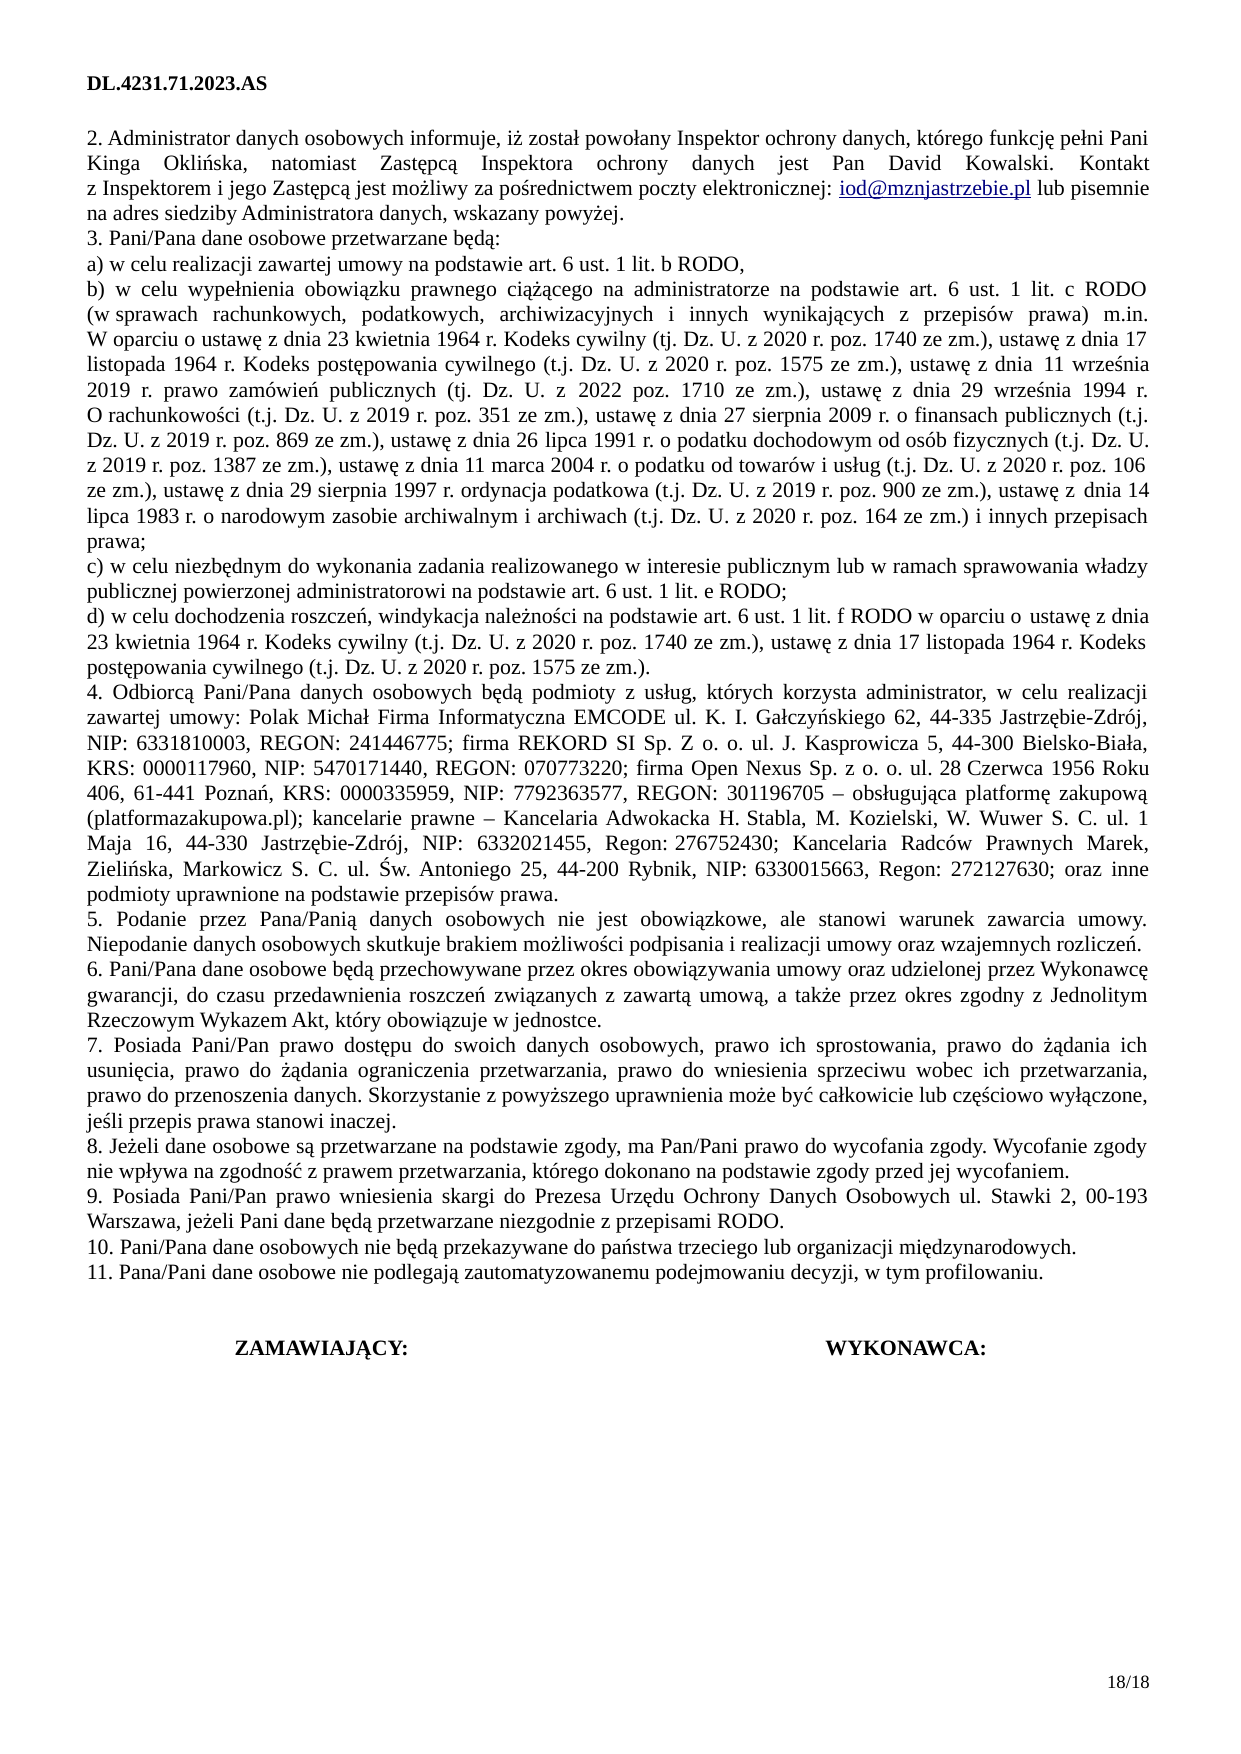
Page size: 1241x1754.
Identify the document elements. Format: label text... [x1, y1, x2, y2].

list 8. Jeżeli dane osobowe są przetwarzane na podstawie zgody, ma Pan/Pani prawo do wycofania zgody. Wycofanie zgody nie wpływa na zgodność z prawem przetwarzania, którego dokonano na podstawie zgody przed jej wycofaniem. [87, 1133, 1149, 1183]
list 3. Pani/Pana dane osobowe przetwarzane będą: [87, 225, 1149, 251]
list 9. Posiada Pani/Pan prawo wniesienia skargi do Prezesa Urzędu Ochrony Danych Osobowych ul. Stawki 2, 00-193 Warszawa, jeżeli Pani dane będą przetwarzane niezgodnie z przepisami RODO. [87, 1183, 1149, 1234]
list 5. Podanie przez Pana/Panią danych osobowych nie jest obowiązkowe, ale stanowi warunek zawarcia umowy. Niepodanie danych osobowych skutkuje brakiem możliwości podpisania i realizacji umowy oraz wzajemnych rozliczeń. [87, 906, 1149, 956]
list 6. Pani/Pana dane osobowe będą przechowywane przez okres obowiązywania umowy oraz udzielonej przez Wykonawcę gwarancji, do czasu przedawnienia roszczeń związanych z zawartą umową, a także przez okres zgodny z Jednolitym Rzeczowym Wykazem Akt, który obowiązuje w jednostce. [87, 956, 1149, 1032]
list a) w celu realizacji zawartej umowy na podstawie art. 6 ust. 1 lit. b RODO, [87, 251, 1149, 276]
list 11. Pana/Pani dane osobowe nie podlegają zautomatyzowanemu podejmowaniu decyzji, w tym profilowaniu. [87, 1259, 1149, 1284]
list c) w celu niezbędnym do wykonania zadania realizowanego w interesie publicznym lub w ramach sprawowania władzy publicznej powierzonej administratorowi na podstawie art. 6 ust. 1 lit. e RODO; [87, 553, 1149, 603]
list 4. Odbiorcą Pani/Pana danych osobowych będą podmioty z usług, których korzysta administrator, w celu realizacji zawartej umowy: Polak Michał Firma Informatyczna EMCODE ul. K. I. Gałczyńskiego 62, 44-335 Jastrzębie-Zdrój, NIP: 6331810003, REGON: 241446775; firma REKORD SI Sp. Z o. o. ul. J. Kasprowicza 5, 44-300 Bielsko-Biała, KRS: 0000117960, NIP: 5470171440, REGON: 070773220; firma Open Nexus Sp. z o. o. ul. 28 Czerwca 1956 Roku 406, 61-441 Poznań, KRS: 0000335959, NIP: 7792363577, REGON: 301196705 – obsługująca platformę zakupową (platformazakupowa.pl); kancelarie prawne – Kancelaria Adwokacka H. Stabla, M. Kozielski, W. Wuwer S. C. ul. 1 Maja 16, 44-330 Jastrzębie-Zdrój, NIP: 6332021455, Regon: 276752430; Kancelaria Radców Prawnych Marek, Zielińska, Markowicz S. C. ul. Św. Antoniego 25, 44-200 Rybnik, NIP: 6330015663, Regon: 272127630; oraz inne podmioty uprawnione na podstawie przepisów prawa. [87, 679, 1149, 906]
text ZAMAWIAJĄCY: WYKONAWCA: [87, 1334, 1149, 1360]
list b) w celu wypełnienia obowiązku prawnego ciążącego na administratorze na podstawie art. 6 ust. 1 lit. c RODO (w sprawach rachunkowych, podatkowych, archiwizacyjnych i innych wynikających z przepisów prawa) m.in. W oparciu o ustawę z dnia 23 kwietnia 1964 r. Kodeks cywilny (tj. Dz. U. z 2020 r. poz. 1740 ze zm.), ustawę z dnia 17 listopada 1964 r. Kodeks postępowania cywilnego (t.j. Dz. U. z 2020 r. poz. 1575 ze zm.), ustawę z dnia 11 września 2019 r. prawo zamówień publicznych (tj. Dz. U. z 2022 poz. 1710 ze zm.), ustawę z dnia 29 września 1994 r. O rachunkowości (t.j. Dz. U. z 2019 r. poz. 351 ze zm.), ustawę z dnia 27 sierpnia 2009 r. o finansach publicznych (t.j. Dz. U. z 2019 r. poz. 869 ze zm.), ustawę z dnia 26 lipca 1991 r. o podatku dochodowym od osób fizycznych (t.j. Dz. U. z 2019 r. poz. 1387 ze zm.), ustawę z dnia 11 marca 2004 r. o podatku od towarów i usług (t.j. Dz. U. z 2020 r. poz. 106 ze zm.), ustawę z dnia 29 sierpnia 1997 r. ordynacja podatkowa (t.j. Dz. U. z 2019 r. poz. 900 ze zm.), ustawę z dnia 14 lipca 1983 r. o narodowym zasobie archiwalnym i archiwach (t.j. Dz. U. z 2020 r. poz. 164 ze zm.) i innych przepisach prawa; [87, 276, 1149, 553]
list 10. Pani/Pana dane osobowych nie będą przekazywane do państwa trzeciego lub organizacji międzynarodowych. [87, 1234, 1149, 1259]
list 2. Administrator danych osobowych informuje, iż został powołany Inspektor ochrony danych, którego funkcję pełni Pani Kinga Oklińska, natomiast Zastępcą Inspektora ochrony danych jest Pan David Kowalski. Kontakt z Inspektorem i jego Zastępcą jest możliwy za pośrednictwem poczty elektronicznej: iod@mznjastrzebie.pl lub pisemnie na adres siedziby Administratora danych, wskazany powyżej. [87, 124, 1149, 225]
list 7. Posiada Pani/Pan prawo dostępu do swoich danych osobowych, prawo ich sprostowania, prawo do żądania ich usunięcia, prawo do żądania ograniczenia przetwarzania, prawo do wniesienia sprzeciwu wobec ich przetwarzania, prawo do przenoszenia danych. Skorzystanie z powyższego uprawnienia może być całkowicie lub częściowo wyłączone, jeśli przepis prawa stanowi inaczej. [87, 1032, 1149, 1133]
list d) w celu dochodzenia roszczeń, windykacja należności na podstawie art. 6 ust. 1 lit. f RODO w oparciu o ustawę z dnia 23 kwietnia 1964 r. Kodeks cywilny (t.j. Dz. U. z 2020 r. poz. 1740 ze zm.), ustawę z dnia 17 listopada 1964 r. Kodeks postępowania cywilnego (t.j. Dz. U. z 2020 r. poz. 1575 ze zm.). [87, 603, 1149, 679]
